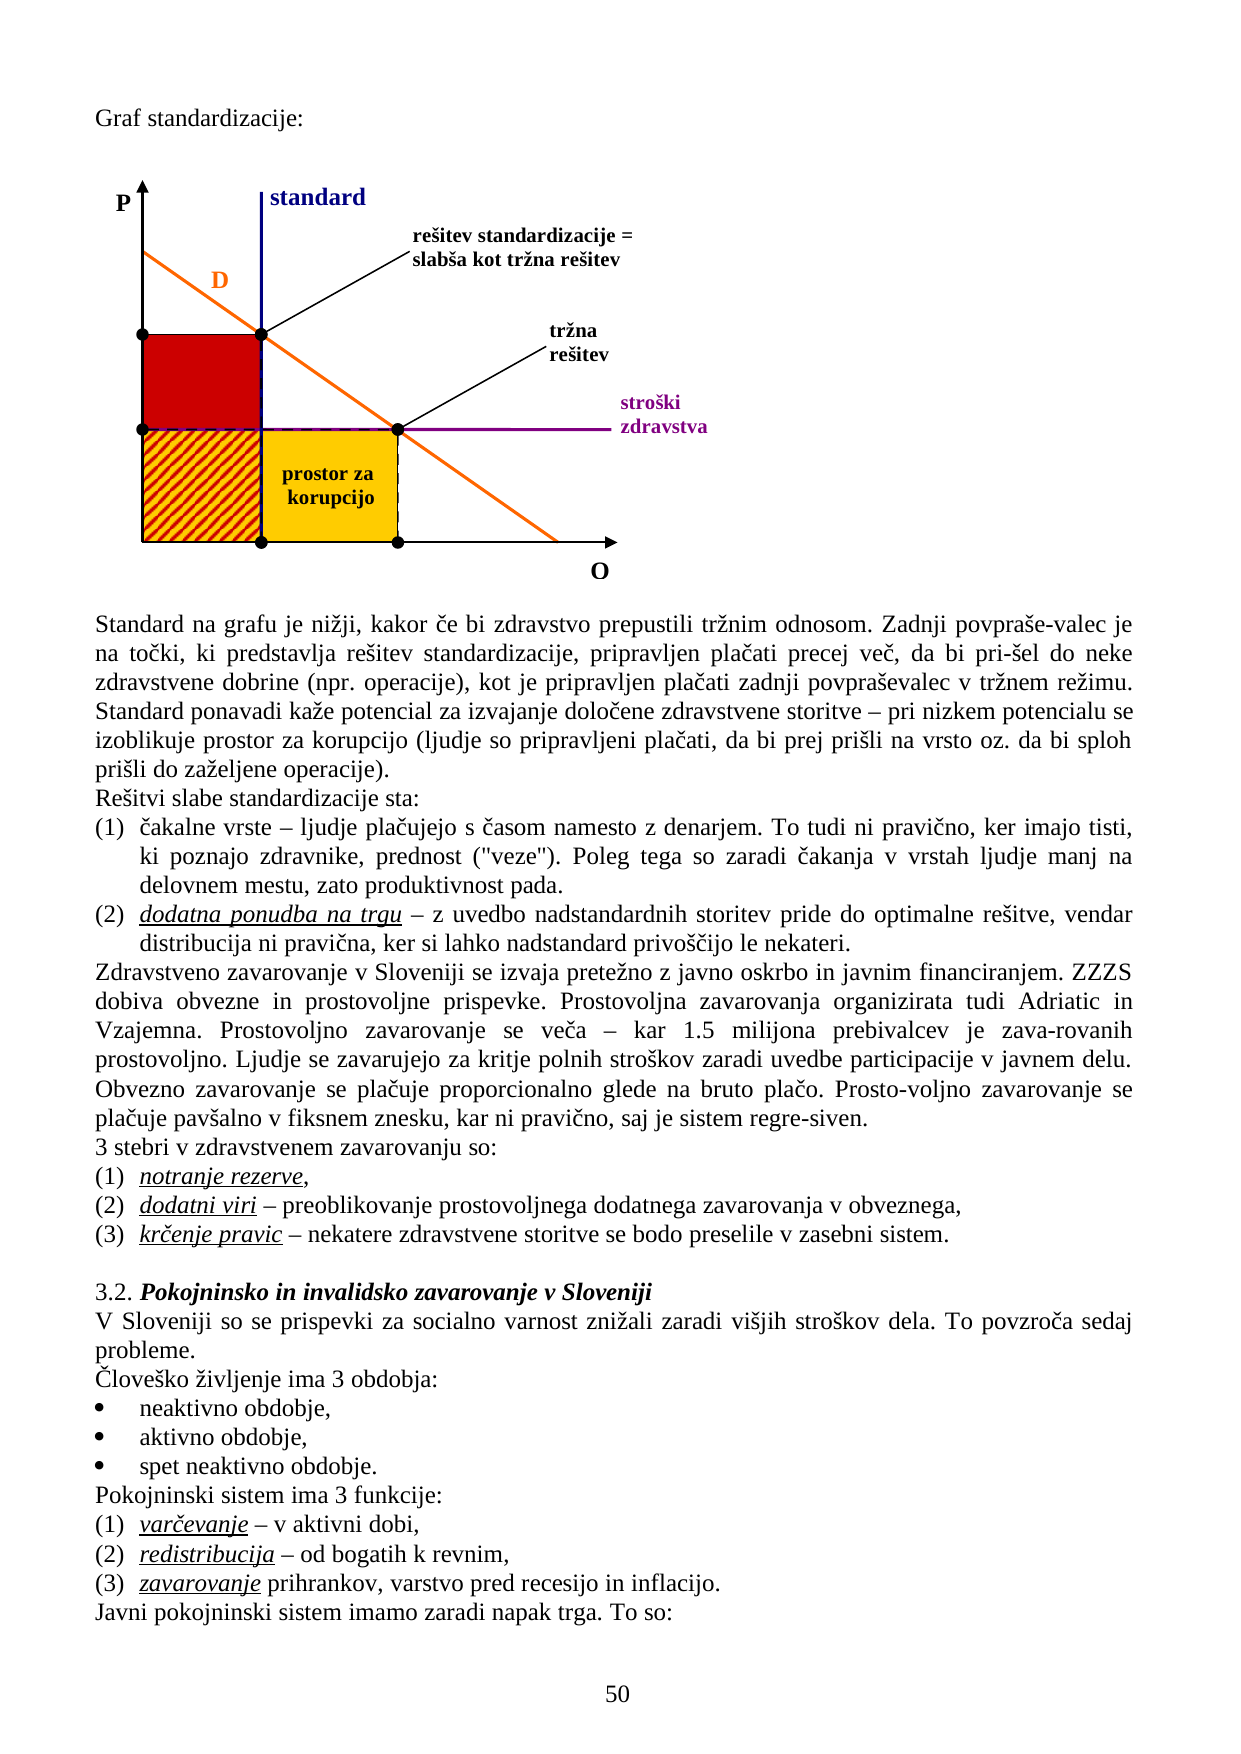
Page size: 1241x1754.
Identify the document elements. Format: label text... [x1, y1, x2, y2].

list redistribucija – od bogatih k revnim, [95, 1538, 1134, 1567]
list čakalne vrste – ljudje plačujejo s časom namesto z denarjem. To tudi ni pravično, ker imajo tisti, ki poznajo zdravnike, prednost ("veze"). Poleg tega so zaradi čakanja v vrstah ljudje manj na delovnem mestu, zato produktivnost pada. [95, 812, 1134, 899]
text Pokojninski sistem ima 3 funkcije: [95, 1480, 1134, 1509]
text V Sloveniji so se prispevki za socialno varnost znižali zaradi višjih stroškov dela. To povzroča sedaj probleme. [95, 1306, 1134, 1364]
list spet neaktivno obdobje. [95, 1451, 1134, 1480]
picture [144, 432, 259, 541]
list varčevanje – v aktivni dobi, [95, 1509, 1134, 1538]
text Graf standardizacije: [95, 103, 1134, 132]
text Rešitvi slabe standardizacije sta: [95, 783, 1134, 812]
list dodatna ponudba na trgu – z uvedbo nadstandardnih storitev pride do optimalne rešitve, vendar distribucija ni pravična, ker si lahko nadstandard privoščijo le nekateri. [95, 899, 1134, 957]
list notranje rezerve, [95, 1161, 1134, 1190]
list krčenje pravic – nekatere zdravstvene storitve se bodo preselile v zasebni sistem. [95, 1219, 1134, 1248]
list zavarovanje prihrankov, varstvo pred recesijo in inflacijo. [95, 1567, 1134, 1597]
list dodatni viri – preoblikovanje prostovoljnega dodatnega zavarovanja v obveznega, [95, 1190, 1134, 1219]
list aktivno obdobje, [95, 1422, 1134, 1451]
text Zdravstveno zavarovanje v Sloveniji se izvaja pretežno z javno oskrbo in javnim financiranjem. ZZZS dobiva obvezne in prostovoljne prispevke. Prostovoljna zavarovanja organizirata tudi Adriatic in Vzajemna. Prostovoljno zavarovanje se veča – kar 1.5 milijona prebivalcev je zava-rovanih prostovoljno. Ljudje se zavarujejo za kritje polnih stroškov zaradi uvedbe participacije v javnem delu. Obvezno zavarovanje se plačuje proporcionalno glede na bruto plačo. Prosto-voljno zavarovanje se plačuje pavšalno v fiksnem znesku, kar ni pravično, saj je sistem regre-siven. [95, 957, 1134, 1132]
text 3.2. Pokojninsko in invalidsko zavarovanje v Sloveniji [95, 1277, 1134, 1306]
text Q [590, 556, 604, 579]
text 3 stebri v zdravstvenem zavarovanju so: [95, 1132, 1134, 1161]
text Standard na grafu je nižji, kakor če bi zdravstvo prepustili tržnim odnosom. Zadnji povpraše-valec je na točki, ki predstavlja rešitev standardizacije, pripravljen plačati precej več, da bi pri-šel do neke zdravstvene dobrine (npr. operacije), kot je pripravljen plačati zadnji povpraševalec v tržnem režimu. Standard ponavadi kaže potencial za izvajanje določene zdravstvene storitve – pri nizkem potencialu se izoblikuje prostor za korupcijo (ljudje so pripravljeni plačati, da bi prej prišli na vrsto oz. da bi sploh prišli do zaželjene operacije). [95, 608, 1134, 783]
text Javni pokojninski sistem imamo zaradi napak trga. To so: [95, 1597, 1134, 1626]
list neaktivno obdobje, [95, 1393, 1134, 1422]
text Človeško življenje ima 3 obdobja: [95, 1364, 1134, 1393]
